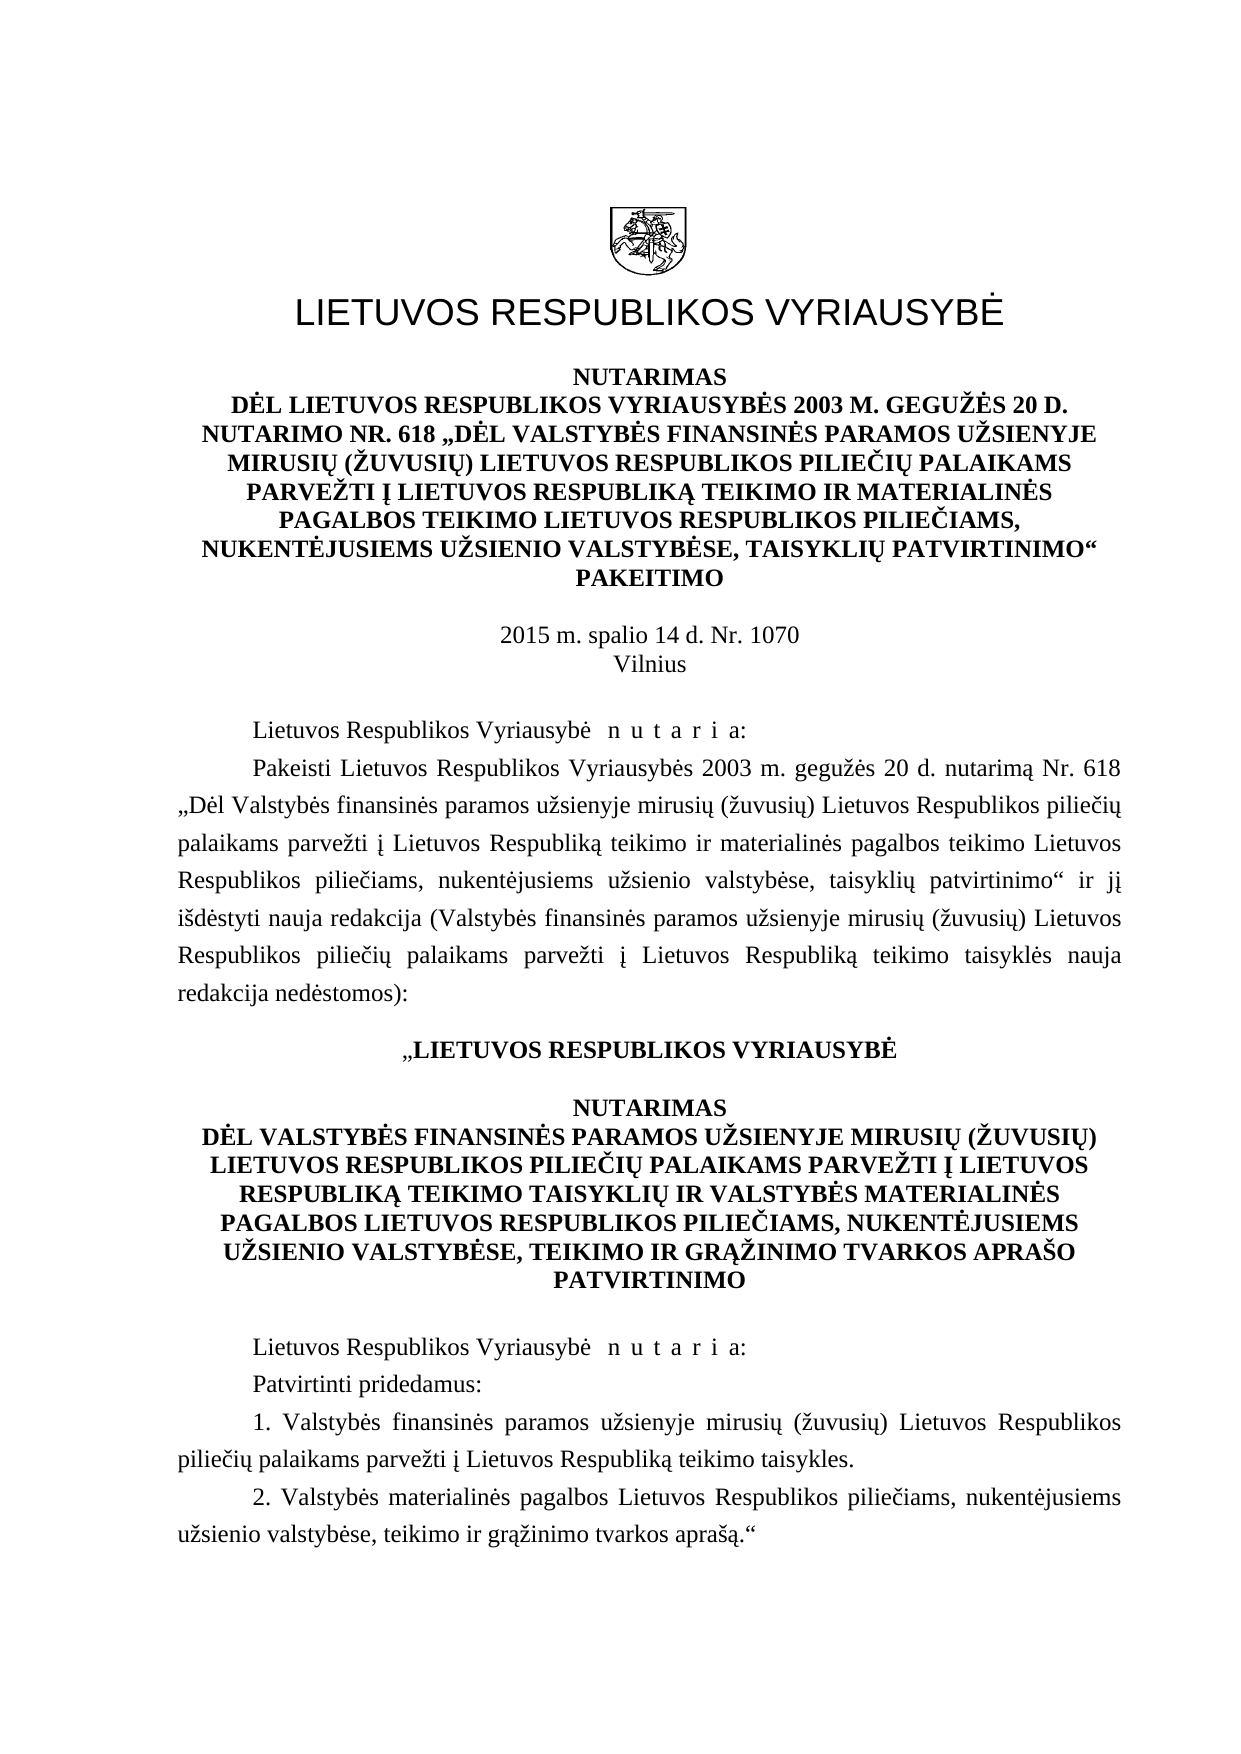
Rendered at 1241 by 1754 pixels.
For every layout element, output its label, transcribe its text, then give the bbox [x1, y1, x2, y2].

text Lietuvos Respublikos Vyriausybė [177, 290, 1122, 333]
text Lietuvos Respublikos Vyriausybė nutaria: [177, 707, 1122, 744]
text nutarimas [177, 362, 1122, 390]
text „LIETUVOS RESPUBLIKOS VYRIAUSYBĖ [177, 1035, 1122, 1064]
text 2. Valstybės materialinės pagalbos Lietuvos Respublikos piliečiams, nukentėjusiems užsienio valstybėse, teikimo ir grąžinimo tvarkos aprašą.“ [177, 1473, 1122, 1548]
text Pakeisti Lietuvos Respublikos Vyriausybės 2003 m. gegužės 20 d. nutarimą Nr. 618 „Dėl Valstybės finansinės paramos užsienyje mirusių (žuvusių) Lietuvos Respublikos piliečių palaikams parvežti į Lietuvos Respubliką teikimo ir materialinės pagalbos teikimo Lietuvos Respublikos piliečiams, nukentėjusiems užsienio valstybėse, taisyklių patvirtinimo“ ir jį išdėstyti nauja redakcija (Valstybės finansinės paramos užsienyje mirusių (žuvusių) Lietuvos Respublikos piliečių palaikams parvežti į Lietuvos Respubliką teikimo taisyklės nauja redakcija nedėstomos): [177, 744, 1122, 1007]
text 1. Valstybės finansinės paramos užsienyje mirusių (žuvusių) Lietuvos Respublikos piliečių palaikams parvežti į Lietuvos Respubliką teikimo taisykles. [177, 1398, 1122, 1473]
text 2015 m. spalio 14 d. Nr. 1070 Vilnius [177, 620, 1122, 678]
text DĖL VALSTYBĖS FINANSINĖS PARAMOS UŽSIENYJE MIRUSIŲ (ŽUVUSIŲ) LIETUVOS RESPUBLIKOS PILIEČIŲ PALAIKAMS PARVEŽTI Į LIETUVOS RESPUBLIKĄ TEIKIMO TAISYKLIŲ IR VALSTYBĖS MATERIALINĖS PAGALBOS LIETUVOS RESPUBLIKOS PILIEČIAMS, NUKENTĖJUSIEMS UŽSIENIO VALSTYBĖSE, TEIKIMO IR GRĄŽINIMO TVARKOS APRAŠO PATVIRTINIMO [177, 1122, 1122, 1294]
text Lietuvos Respublikos Vyriausybė nutaria: [177, 1323, 1122, 1360]
text Patvirtinti pridedamus: [177, 1360, 1122, 1398]
text Dėl LIETUVOS RESPUBLIKOS VYRIAUSYBĖS 2003 M. GEGUŽĖS 20 D. NUTARIMO NR. 618 „DĖL VALSTYBĖS FINANSINĖS PARAMOS UŽSIENYJE MIRUSIŲ (ŽUVUSIŲ) LIETUVOS RESPUBLIKOS PILIEČIŲ PALAIKAMS PARVEŽTI Į LIETUVOS RESPUBLIKĄ TEIKIMO IR MATERIALINĖS PAGALBOS TEIKIMO LIETUVOS RESPUBLIKOS PILIEČIAMS, NUKENTĖJUSIEMS UŽSIENIO VALSTYBĖSE, TAISYKLIŲ PATVIRTINIMO“ PAKEITIMO [177, 390, 1122, 592]
text NUTARIMAS [177, 1093, 1122, 1122]
